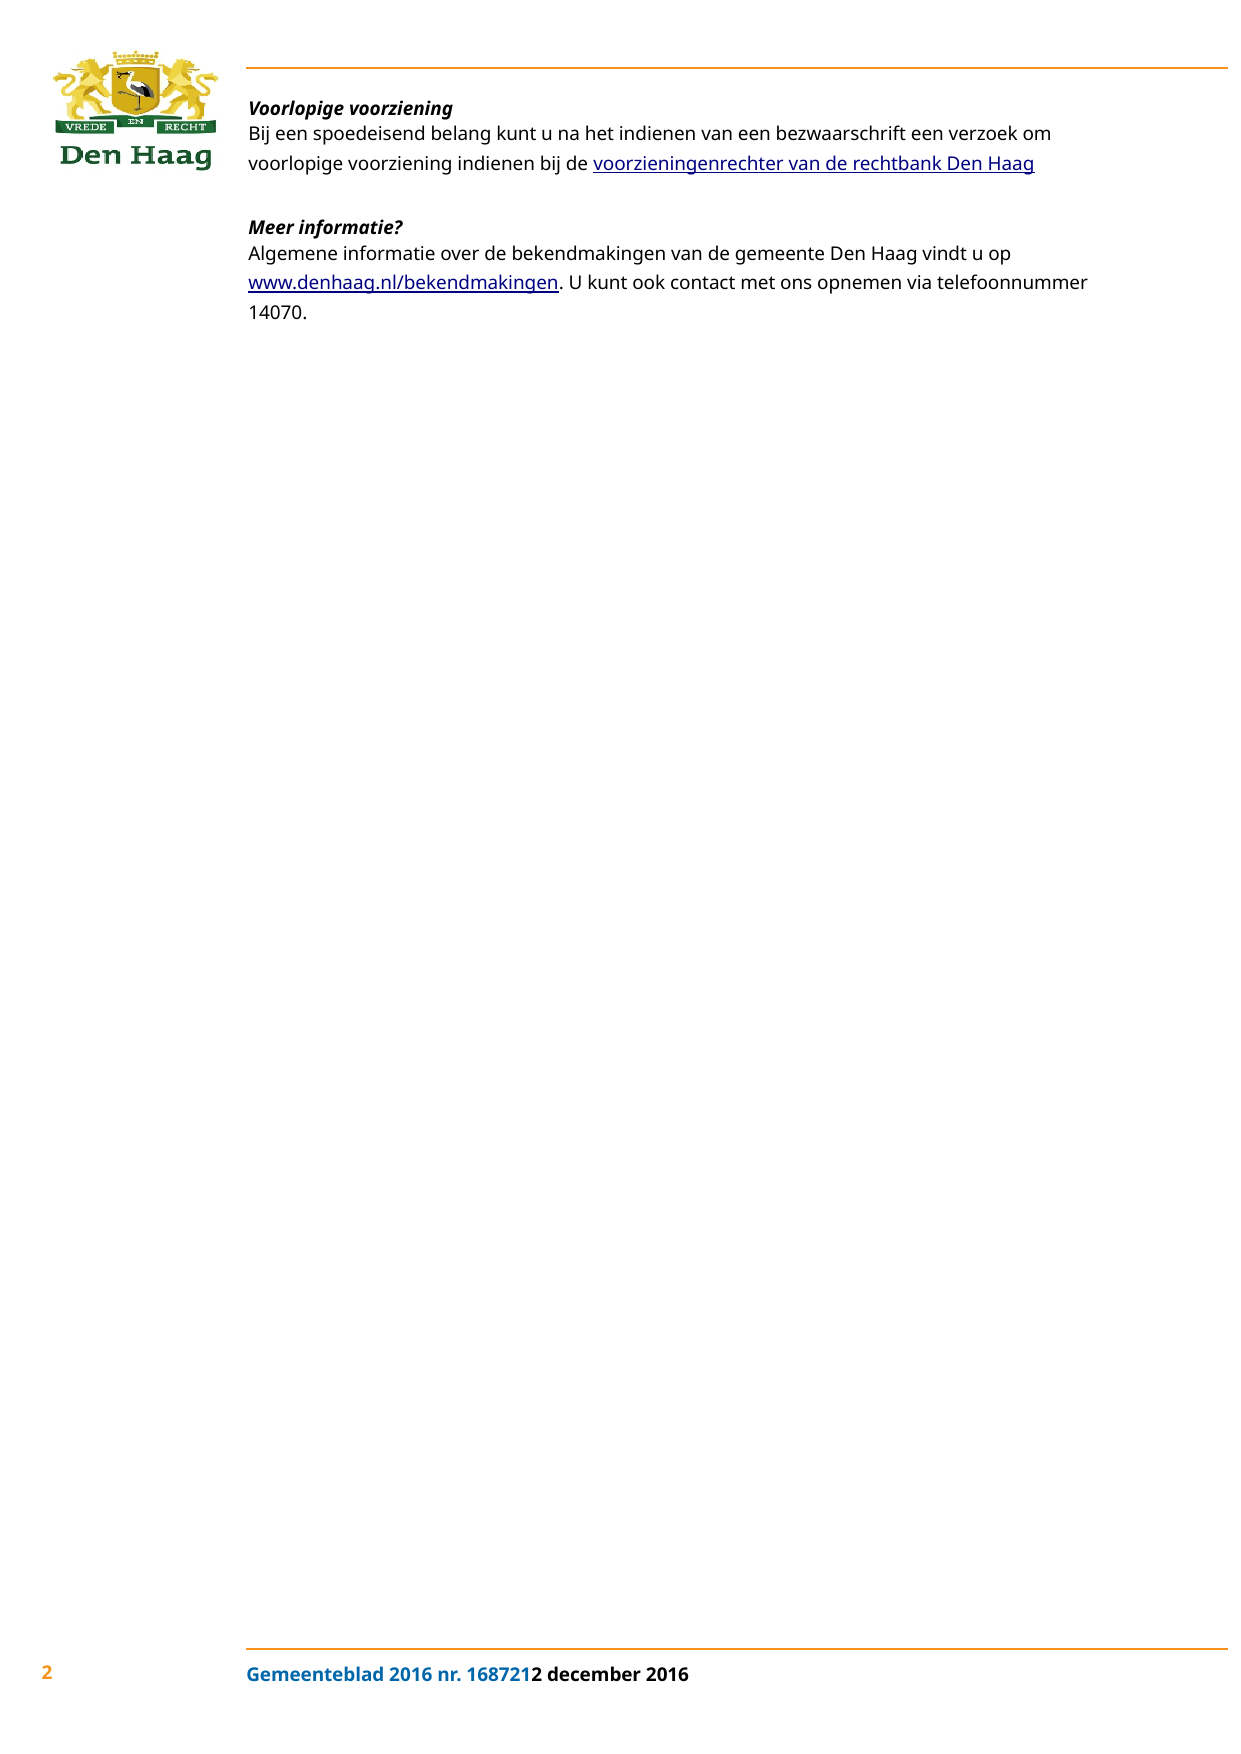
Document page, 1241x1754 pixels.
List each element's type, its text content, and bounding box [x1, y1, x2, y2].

text Voorlopige voorziening [248, 95, 1152, 121]
text Algemene informatie over de bekendmakingen van de gemeente Den Haag vindt u op www.denhaag.nl/bekendmakingen. U kunt ook contact met ons opnemen via telefoonnummer 14070. [248, 240, 1152, 325]
text Bij een spoedeisend belang kunt u na het indienen van een bezwaarschrift een verzoek om voorlopige voorziening indienen bij de voorzieningenrechter van de rechtbank Den Haag [248, 121, 1152, 176]
picture [41, 47, 231, 172]
text Meer informatie? [248, 214, 1152, 240]
